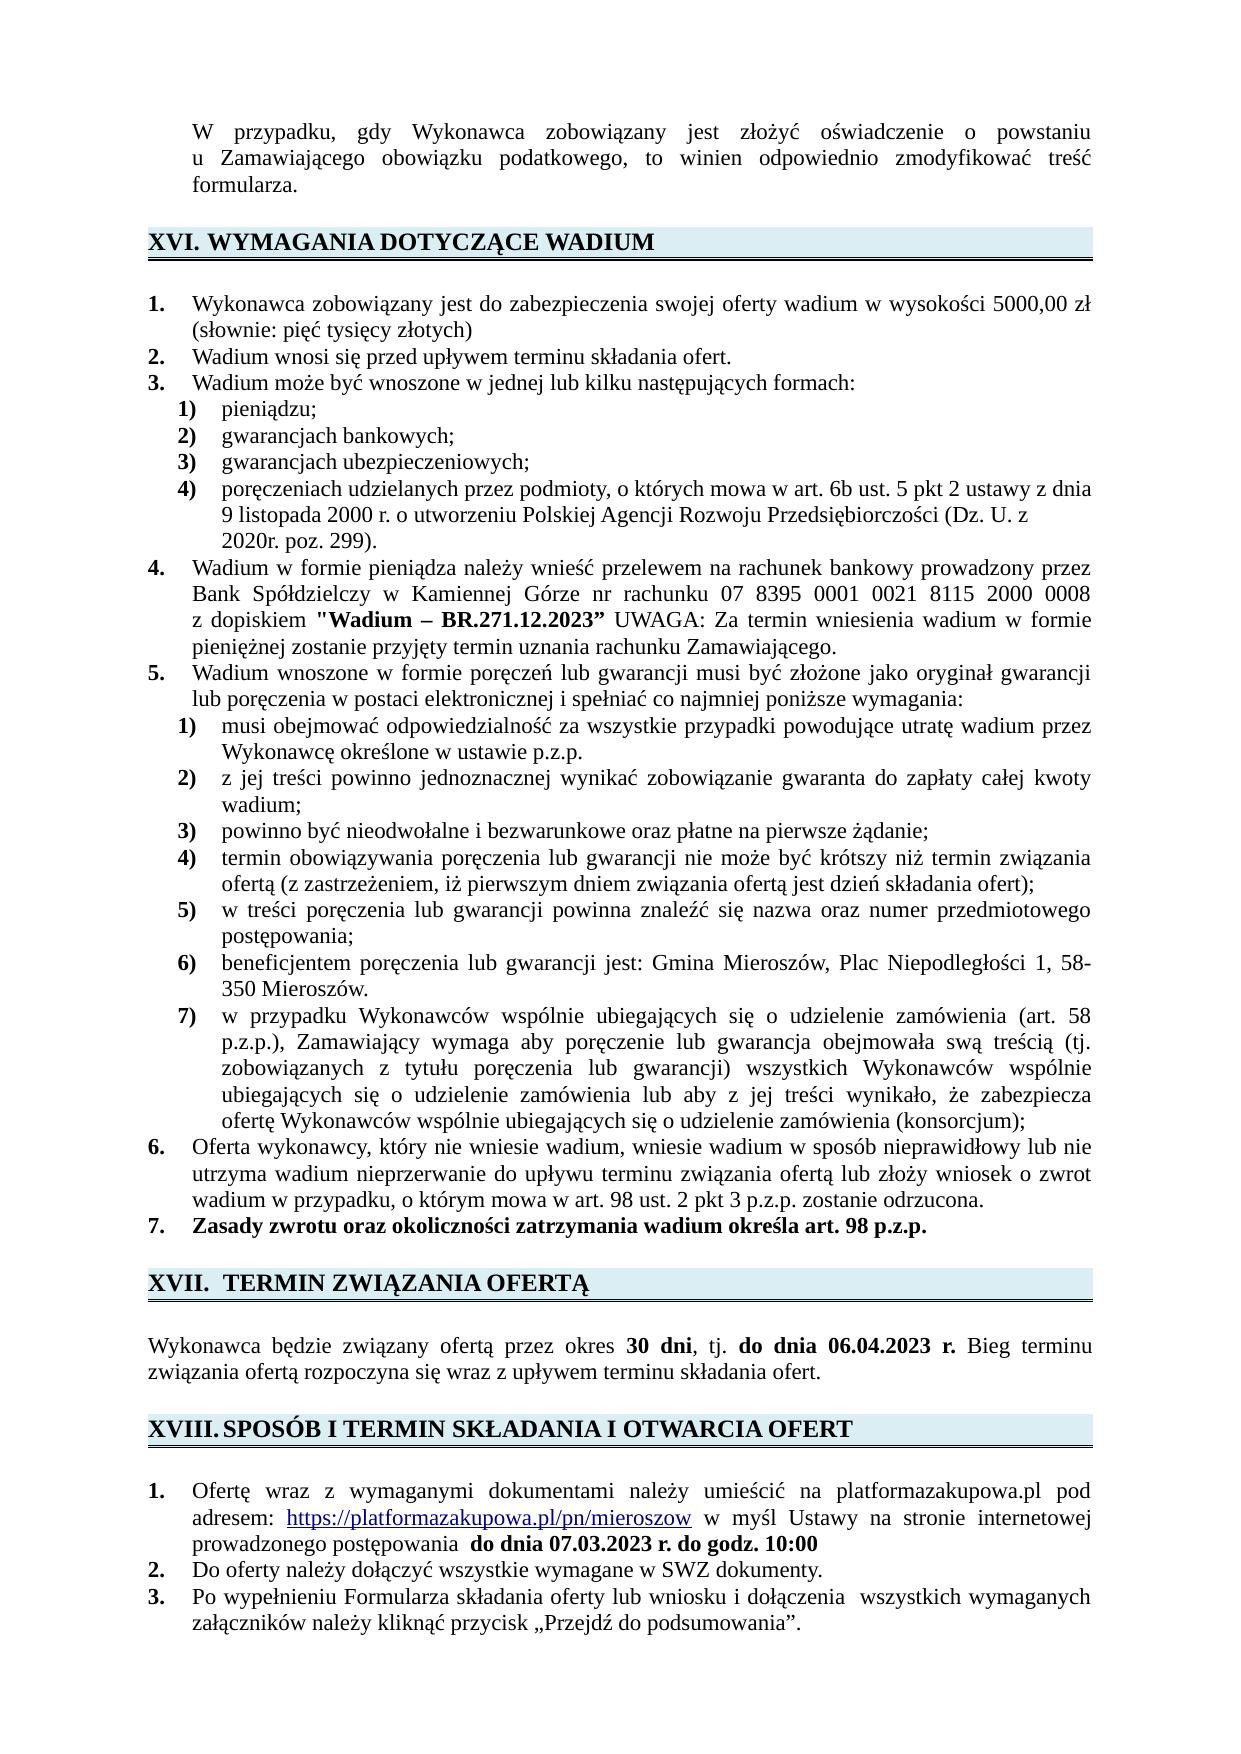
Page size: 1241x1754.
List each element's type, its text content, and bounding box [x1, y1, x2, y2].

text 6) beneficjentem poręczenia lub gwarancji jest: Gmina Mieroszów, Plac Niepodległości 1, 58-350 Mieroszów. [177, 949, 1093, 1002]
text 1) musi obejmować odpowiedzialność za wszystkie przypadki powodujące utratę wadium przez Wykonawcę określone w ustawie p.z.p. [177, 712, 1093, 764]
text XVIII. SPOSÓB I TERMIN SKŁADANIA I OTWARCIA OFERT [148, 1414, 1093, 1445]
text 7) w przypadku Wykonawców wspólnie ubiegających się o udzielenie zamówienia (art. 58 p.z.p.), Zamawiający wymaga aby poręczenie lub gwarancja obejmowała swą treścią (tj. zobowiązanych z tytułu poręczenia lub gwarancji) wszystkich Wykonawców wspólnie ubiegających się o udzielenie zamówienia lub aby z jej treści wynikało, że zabezpiecza ofertę Wykonawców wspólnie ubiegających się o udzielenie zamówienia (konsorcjum); [177, 1002, 1093, 1133]
text Wykonawca będzie związany ofertą przez okres 30 dni, tj. do dnia 06.04.2023 r. Bieg terminu związania ofertą rozpoczyna się wraz z upływem terminu składania ofert. [148, 1332, 1093, 1384]
text 1. Ofertę wraz z wymaganymi dokumentami należy umieścić na platformazakupowa.pl pod adresem: https://platformazakupowa.pl/pn/mieroszow w myśl Ustawy na stronie internetowej prowadzonego postępowania do dnia 07.03.2023 r. do godz. 10:00 [148, 1477, 1093, 1556]
text 3) powinno być nieodwołalne i bezwarunkowe oraz płatne na pierwsze żądanie; [177, 817, 1093, 843]
text 5. Wadium wnoszone w formie poręczeń lub gwarancji musi być złożone jako oryginał gwarancji lub poręczenia w postaci elektronicznej i spełniać co najmniej poniższe wymagania: [148, 659, 1093, 712]
text 5) w treści poręczenia lub gwarancji powinna znaleźć się nazwa oraz numer przedmiotowego postępowania; [177, 896, 1093, 949]
text 3. Po wypełnieniu Formularza składania oferty lub wniosku i dołączenia wszystkich wymaganych załączników należy kliknąć przycisk „Przejdź do podsumowania”. [148, 1583, 1093, 1636]
text W przypadku, gdy Wykonawca zobowiązany jest złożyć oświadczenie o powstaniu u Zamawiającego obowiązku podatkowego, to winien odpowiednio zmodyfikować treść formularza. [148, 118, 1093, 197]
text 4. Wadium w formie pieniądza należy wnieść przelewem na rachunek bankowy prowadzony przez Bank Spółdzielczy w Kamiennej Górze nr rachunku 07 8395 0001 0021 8115 2000 0008 z dopiskiem "Wadium – BR.271.12.2023” UWAGA: Za termin wniesienia wadium w formie pieniężnej zostanie przyjęty termin uznania rachunku Zamawiającego. [148, 554, 1093, 659]
text 1. Wykonawca zobowiązany jest do zabezpieczenia swojej oferty wadium w wysokości 5000,00 zł (słownie: pięć tysięcy złotych) [148, 290, 1093, 343]
text 2) z jej treści powinno jednoznacznej wynikać zobowiązanie gwaranta do zapłaty całej kwoty wadium; [177, 764, 1093, 817]
text 1) pieniądzu; [177, 396, 1093, 422]
text 2. Do oferty należy dołączyć wszystkie wymagane w SWZ dokumenty. [148, 1556, 1093, 1583]
text 2) gwarancjach bankowych; [177, 422, 1093, 448]
text 4) poręczeniach udzielanych przez podmioty, o których mowa w art. 6b ust. 5 pkt 2 ustawy z dnia 9 listopada 2000 r. o utworzeniu Polskiej Agencji Rozwoju Przedsiębiorczości (Dz. U. z 2020r. poz. 299). [177, 474, 1093, 554]
text 4) termin obowiązywania poręczenia lub gwarancji nie może być krótszy niż termin związania ofertą (z zastrzeżeniem, iż pierwszym dniem związania ofertą jest dzień składania ofert); [177, 843, 1093, 896]
text 3. Wadium może być wnoszone w jednej lub kilku następujących formach: [148, 369, 1093, 396]
text 6. Oferta wykonawcy, który nie wniesie wadium, wniesie wadium w sposób nieprawidłowy lub nie utrzyma wadium nieprzerwanie do upływu terminu związania ofertą lub złoży wniosek o zwrot wadium w przypadku, o którym mowa w art. 98 ust. 2 pkt 3 p.z.p. zostanie odrzucona. [148, 1133, 1093, 1212]
text XVII. TERMIN ZWIĄZANIA OFERTĄ [148, 1268, 1093, 1299]
text XVI. WYMAGANIA DOTYCZĄCE WADIUM [148, 227, 1093, 257]
text 3) gwarancjach ubezpieczeniowych; [177, 448, 1093, 474]
text 7. Zasady zwrotu oraz okoliczności zatrzymania wadium określa art. 98 p.z.p. [148, 1212, 1093, 1239]
text 2. Wadium wnosi się przed upływem terminu składania ofert. [148, 343, 1093, 369]
